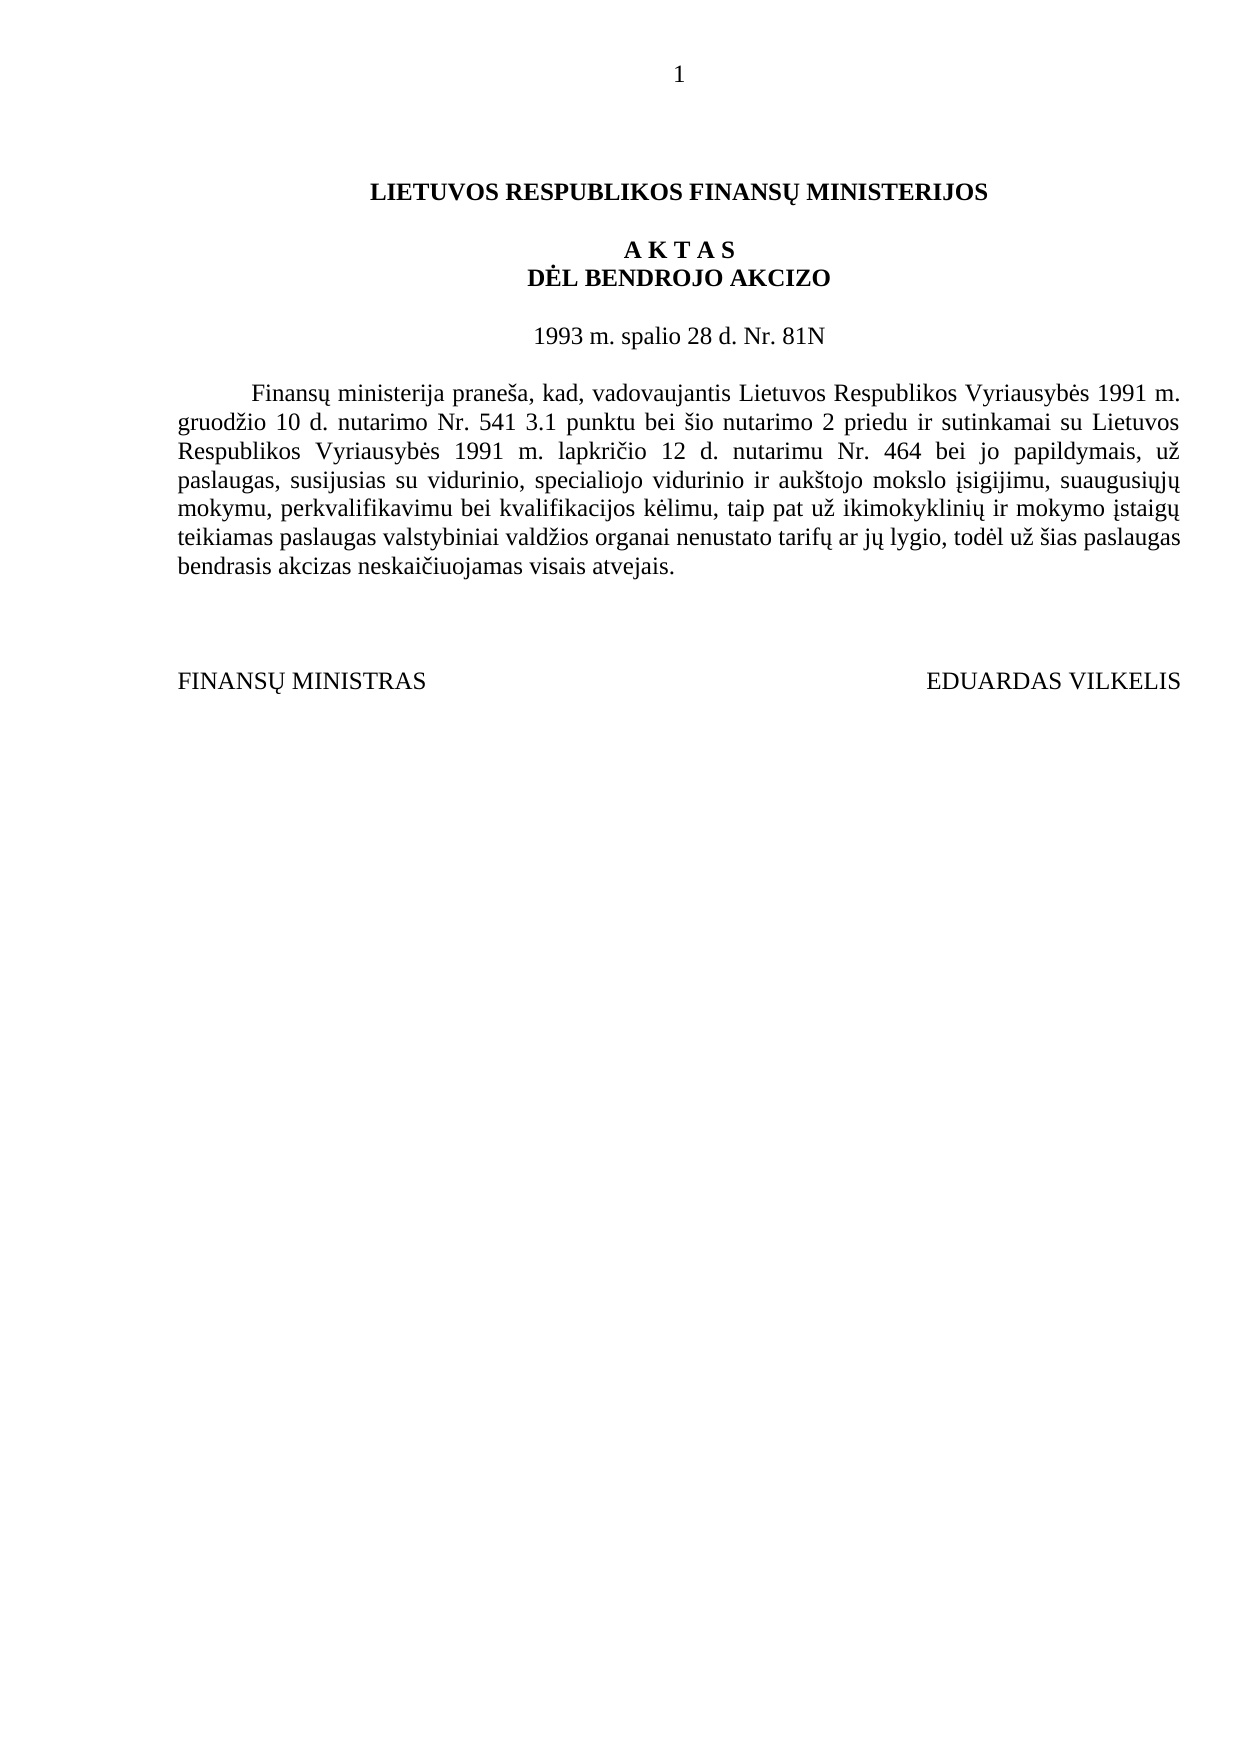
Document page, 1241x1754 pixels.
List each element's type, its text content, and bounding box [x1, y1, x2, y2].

text LIETUVOS RESPUBLIKOS FINANSŲ MINISTERIJOS [177, 177, 1181, 206]
text A K T A S [177, 235, 1181, 263]
text Finansų ministerija praneša, kad, vadovaujantis Lietuvos Respublikos Vyriausybės 1991 m. gruodžio 10 d. nutarimo Nr. 541 3.1 punktu bei šio nutarimo 2 priedu ir sutinkamai su Lietuvos Respublikos Vyriausybės 1991 m. lapkričio 12 d. nutarimu Nr. 464 bei jo papildymais, už paslaugas, susijusias su vidurinio, specialiojo vidurinio ir aukštojo mokslo įsigijimu, suaugusiųjų mokymu, perkvalifikavimu bei kvalifikacijos kėlimu, taip pat už ikimokyklinių ir mokymo įstaigų teikiamas paslaugas valstybiniai valdžios organai nenustato tarifų ar jų lygio, todėl už šias paslaugas bendrasis akcizas neskaičiuojamas visais atvejais. [177, 378, 1181, 580]
text DĖL BENDROJO AKCIZO [177, 263, 1181, 292]
text 1993 m. spalio 28 d. Nr. 81N [177, 321, 1181, 350]
text FINANSŲ MINISTRAS EDUARDAS VILKELIS [177, 666, 1181, 695]
